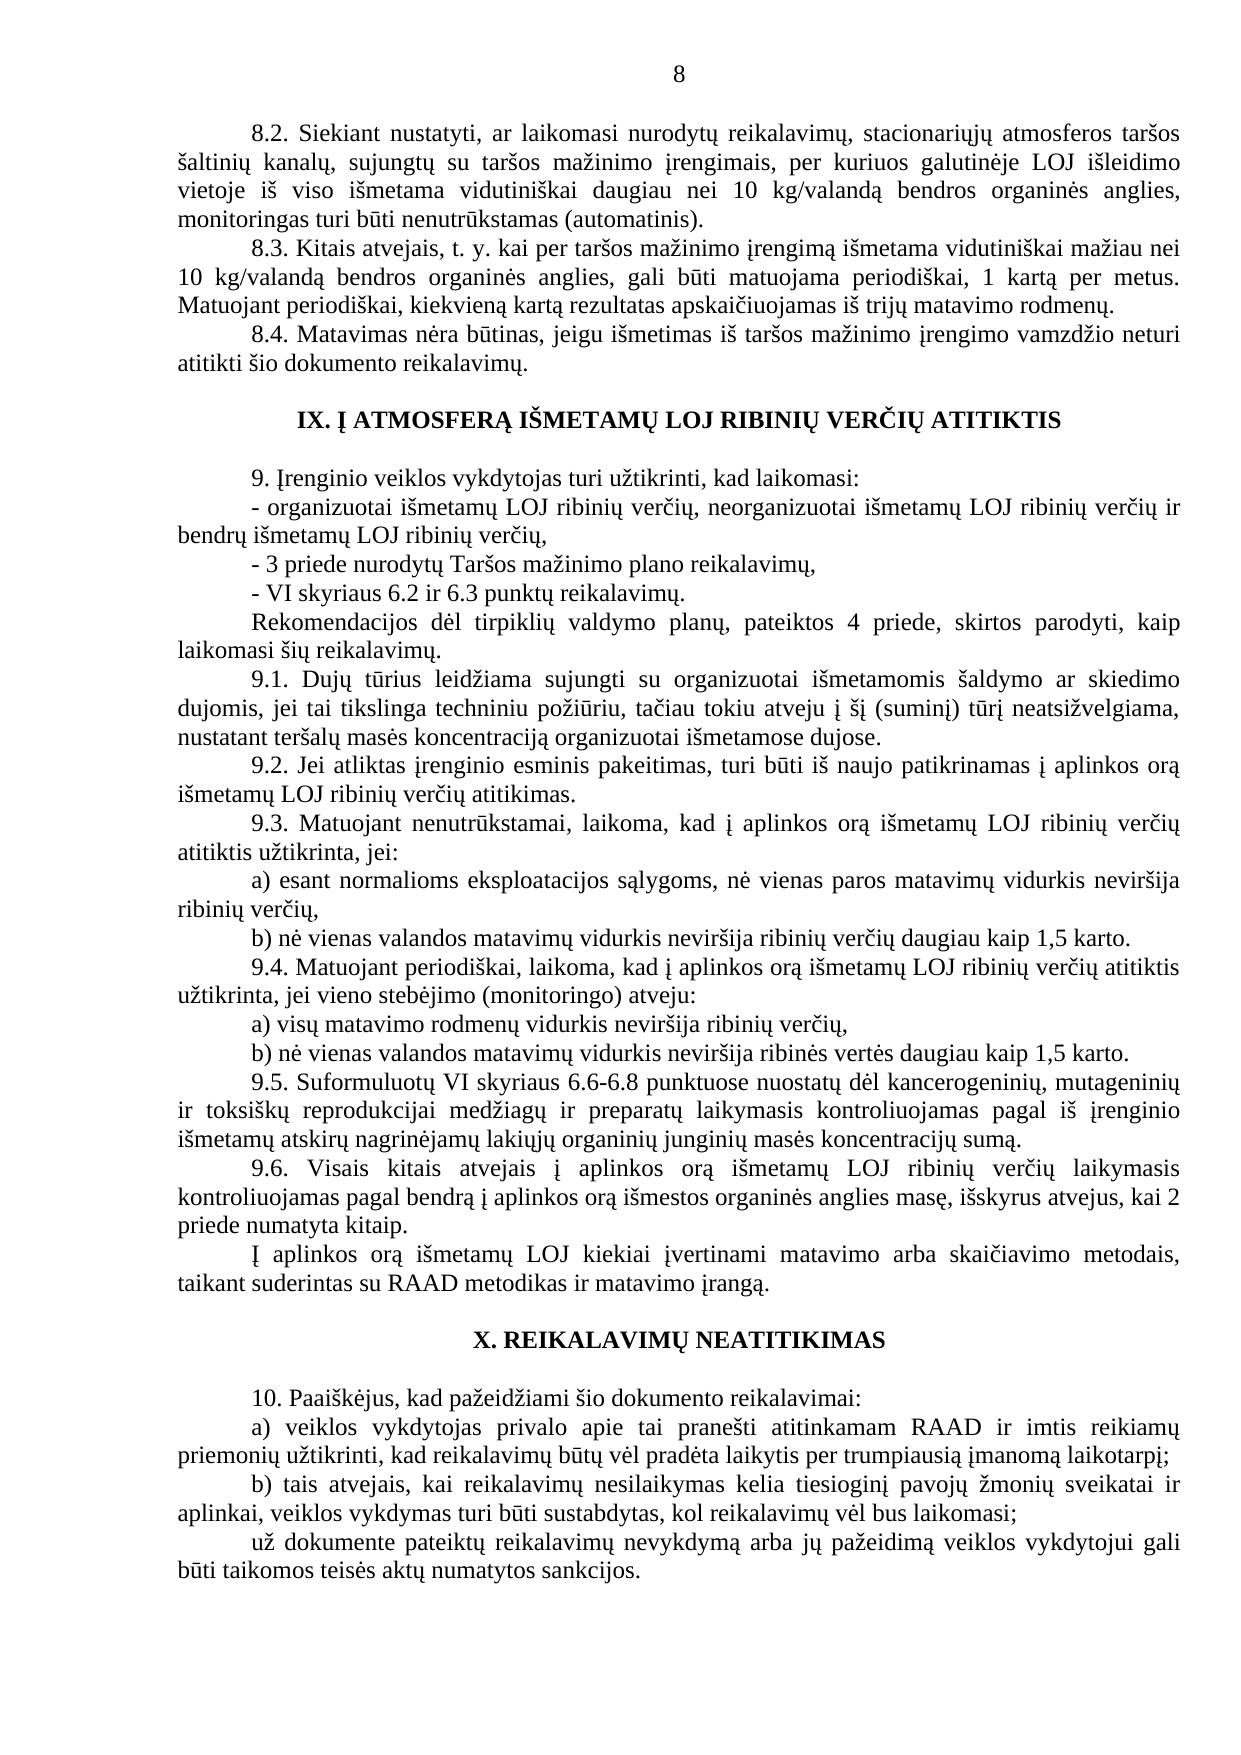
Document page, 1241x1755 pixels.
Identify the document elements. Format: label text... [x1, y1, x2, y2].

text už dokumente pateiktų reikalavimų nevykdymą arba jų pažeidimą veiklos vykdytojui gali būti taikomos teisės aktų numatytos sankcijos. [177, 1527, 1181, 1584]
text 8.2. Siekiant nustatyti, ar laikomasi nurodytų reikalavimų, stacionariųjų atmosferos taršos šaltinių kanalų, sujungtų su taršos mažinimo įrengimais, per kuriuos galutinėje LOJ išleidimo vietoje iš viso išmetama vidutiniškai daugiau nei 10 kg/valandą bendros organinės anglies, monitoringas turi būti nenutrūkstamas (automatinis). [177, 118, 1181, 233]
text a) esant normalioms eksploatacijos sąlygoms, nė vienas paros matavimų vidurkis neviršija ribinių verčių, [177, 866, 1181, 923]
text - VI skyriaus 6.2 ir 6.3 punktų reikalavimų. [177, 578, 1181, 607]
text 9.6. Visais kitais atvejais į aplinkos orą išmetamų LOJ ribinių verčių laikymasis kontroliuojamas pagal bendrą į aplinkos orą išmestos organinės anglies masę, išskyrus atvejus, kai 2 priede numatyta kitaip. [177, 1153, 1181, 1239]
text b) nė vienas valandos matavimų vidurkis neviršija ribinių verčių daugiau kaip 1,5 karto. [177, 923, 1181, 952]
text 9. Įrenginio veiklos vykdytojas turi užtikrinti, kad laikomasi: [177, 463, 1181, 492]
text Į aplinkos orą išmetamų LOJ kiekiai įvertinami matavimo arba skaičiavimo metodais, taikant suderintas su RAAD metodikas ir matavimo įrangą. [177, 1239, 1181, 1297]
text 10. Paaiškėjus, kad pažeidžiami šio dokumento reikalavimai: [177, 1383, 1181, 1412]
text 8.4. Matavimas nėra būtinas, jeigu išmetimas iš taršos mažinimo įrengimo vamzdžio neturi atitikti šio dokumento reikalavimų. [177, 319, 1181, 377]
text - organizuotai išmetamų LOJ ribinių verčių, neorganizuotai išmetamų LOJ ribinių verčių ir bendrų išmetamų LOJ ribinių verčių, [177, 492, 1181, 549]
text 9.5. Suformuluotų VI skyriaus 6.6-6.8 punktuose nuostatų dėl kancerogeninių, mutageninių ir toksiškų reprodukcijai medžiagų ir preparatų laikymasis kontroliuojamas pagal iš įrenginio išmetamų atskirų nagrinėjamų lakiųjų organinių junginių masės koncentracijų sumą. [177, 1067, 1181, 1153]
text 9.2. Jei atliktas įrenginio esminis pakeitimas, turi būti iš naujo patikrinamas į aplinkos orą išmetamų LOJ ribinių verčių atitikimas. [177, 751, 1181, 808]
text X. REIKALAVIMŲ NEATITIKIMAS [177, 1326, 1181, 1354]
text a) veiklos vykdytojas privalo apie tai pranešti atitinkamam RAAD ir imtis reikiamų priemonių užtikrinti, kad reikalavimų būtų vėl pradėta laikytis per trumpiausią įmanomą laikotarpį; [177, 1412, 1181, 1469]
text IX. Į ATMOSFERĄ IŠMETAMŲ LOJ RIBINIŲ VERČIŲ ATITIKTIS [177, 406, 1181, 434]
text 8.3. Kitais atvejais, t. y. kai per taršos mažinimo įrengimą išmetama vidutiniškai mažiau nei 10 kg/valandą bendros organinės anglies, gali būti matuojama periodiškai, 1 kartą per metus. Matuojant periodiškai, kiekvieną kartą rezultatas apskaičiuojamas iš trijų matavimo rodmenų. [177, 233, 1181, 319]
text b) tais atvejais, kai reikalavimų nesilaikymas kelia tiesioginį pavojų žmonių sveikatai ir aplinkai, veiklos vykdymas turi būti sustabdytas, kol reikalavimų vėl bus laikomasi; [177, 1469, 1181, 1527]
text 9.4. Matuojant periodiškai, laikoma, kad į aplinkos orą išmetamų LOJ ribinių verčių atitiktis užtikrinta, jei vieno stebėjimo (monitoringo) atveju: [177, 952, 1181, 1009]
text - 3 priede nurodytų Taršos mažinimo plano reikalavimų, [177, 549, 1181, 578]
text 9.3. Matuojant nenutrūkstamai, laikoma, kad į aplinkos orą išmetamų LOJ ribinių verčių atitiktis užtikrinta, jei: [177, 808, 1181, 866]
text a) visų matavimo rodmenų vidurkis neviršija ribinių verčių, [177, 1009, 1181, 1038]
text 9.1. Dujų tūrius leidžiama sujungti su organizuotai išmetamomis šaldymo ar skiedimo dujomis, jei tai tikslinga techniniu požiūriu, tačiau tokiu atveju į šį (suminį) tūrį neatsižvelgiama, nustatant teršalų masės koncentraciją organizuotai išmetamose dujose. [177, 664, 1181, 751]
text b) nė vienas valandos matavimų vidurkis neviršija ribinės vertės daugiau kaip 1,5 karto. [177, 1038, 1181, 1067]
text Rekomendacijos dėl tirpiklių valdymo planų, pateiktos 4 priede, skirtos parodyti, kaip laikomasi šių reikalavimų. [177, 607, 1181, 664]
